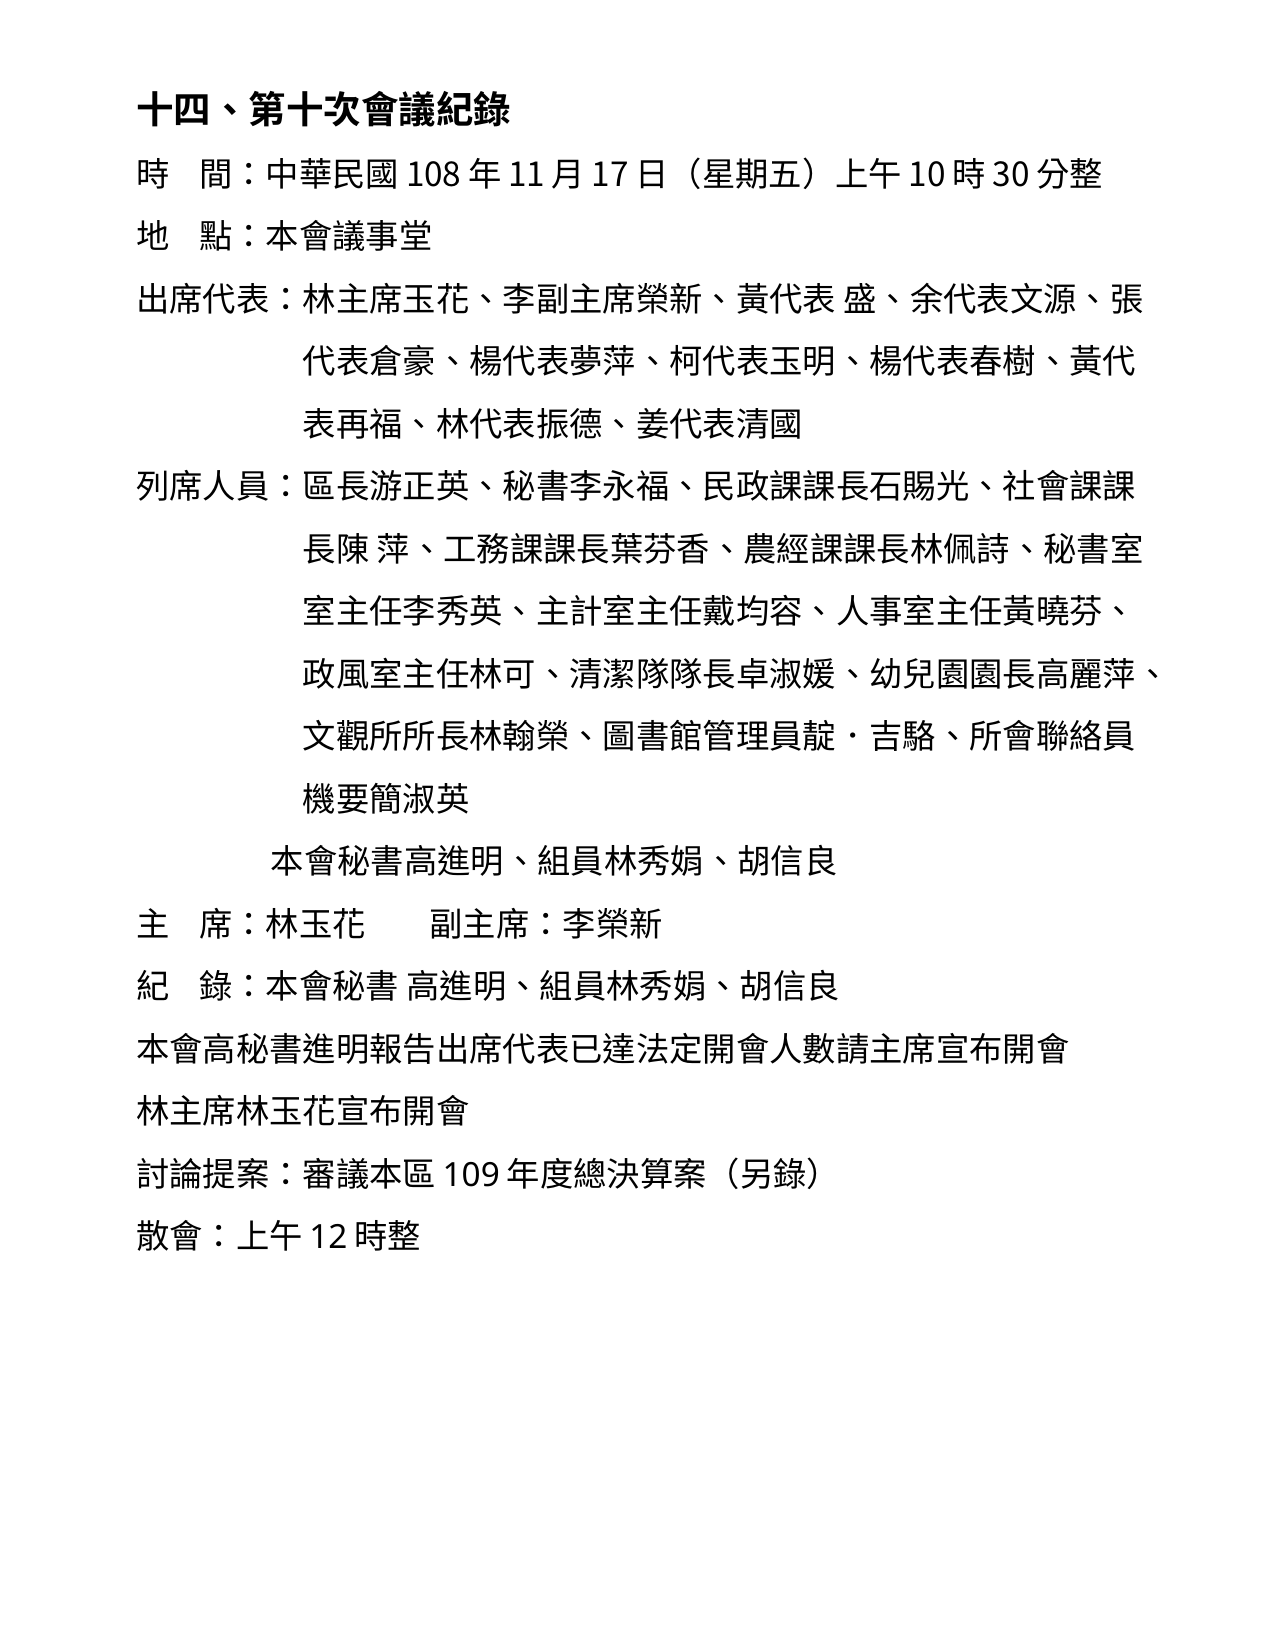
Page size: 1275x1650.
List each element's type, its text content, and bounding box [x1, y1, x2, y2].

text 林主席林玉花宣布開會 [136, 1074, 1152, 1136]
text 列席人員：區長游正英、秘書李永福、民政課課長石賜光、社會課課長陳 萍、工務課課長葉芬香、農經課課長林佩詩、秘書室室主任李秀英、主計室主任戴均容、人事室主任黃曉芬、政風室主任林可、清潔隊隊長卓淑媛、幼兒園園長高麗萍、文觀所所長林翰榮、圖書館管理員靛．吉駱、所會聯絡員 機要簡淑英 [136, 449, 1152, 824]
text 地 點：本會議事堂 [136, 199, 1152, 261]
text 紀 錄：本會秘書 高進明、組員林秀娟、胡信良 [136, 949, 1152, 1011]
text 散會：上午12時整 [136, 1199, 1152, 1261]
text 本會秘書高進明、組員林秀娟、胡信良 [236, 824, 1152, 886]
text 時 間：中華民國108年11月17日（星期五）上午10時30分整 [136, 136, 1152, 199]
text 出席代表：林主席玉花、李副主席榮新、黃代表 盛、余代表文源、張代表倉豪、楊代表夢萍、柯代表玉明、楊代表春樹、黃代表再福、林代表振德、姜代表清國 [136, 261, 1152, 449]
text 十四、第十次會議紀錄 [136, 74, 1152, 136]
text 本會高秘書進明報告出席代表已達法定開會人數請主席宣布開會 [136, 1011, 1152, 1074]
text 討論提案：審議本區109年度總決算案（另錄） [136, 1136, 1152, 1199]
text 主 席：林玉花 副主席：李榮新 [136, 886, 1152, 949]
